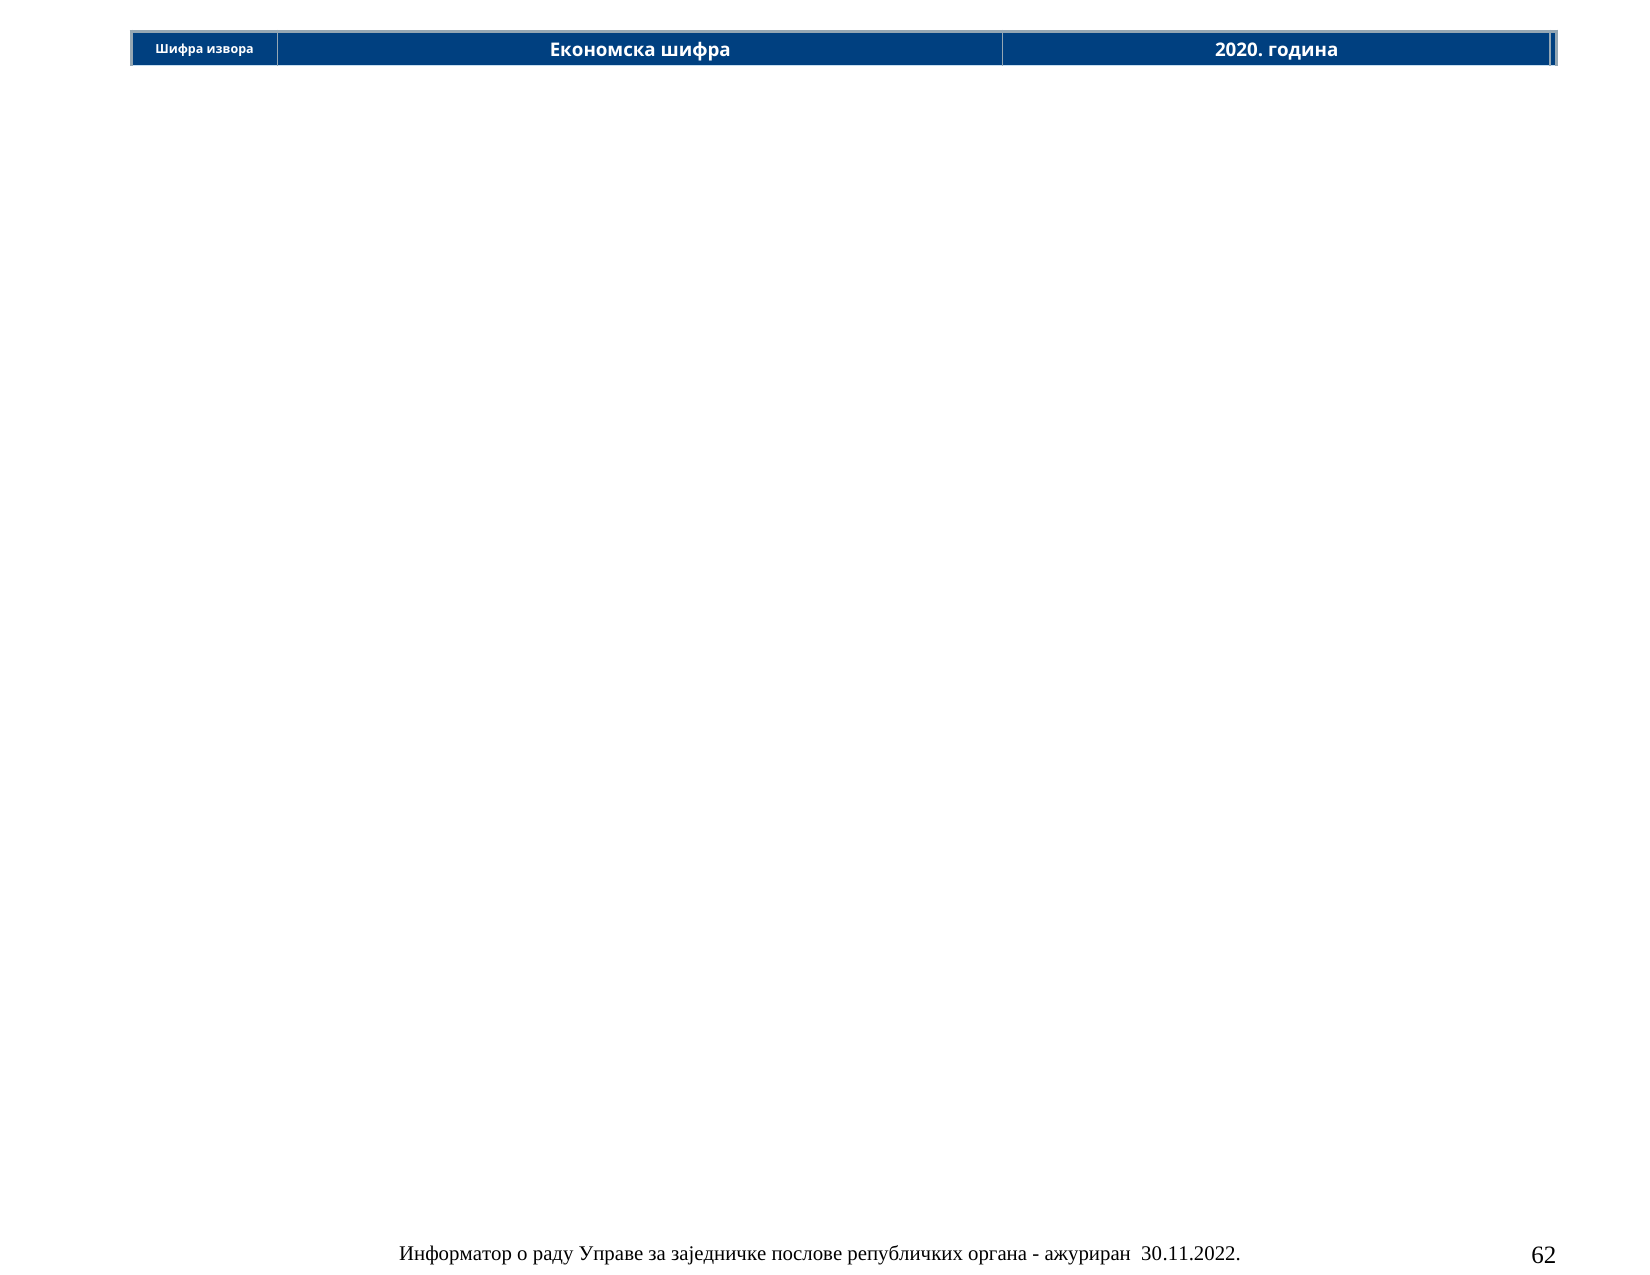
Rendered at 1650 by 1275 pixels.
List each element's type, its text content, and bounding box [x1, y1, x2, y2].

table_header Шифра извора [133, 33, 277, 65]
table_header [1551, 33, 1555, 65]
table_header 2020. година [1003, 33, 1549, 65]
table_header Економска шифра [278, 33, 1002, 65]
